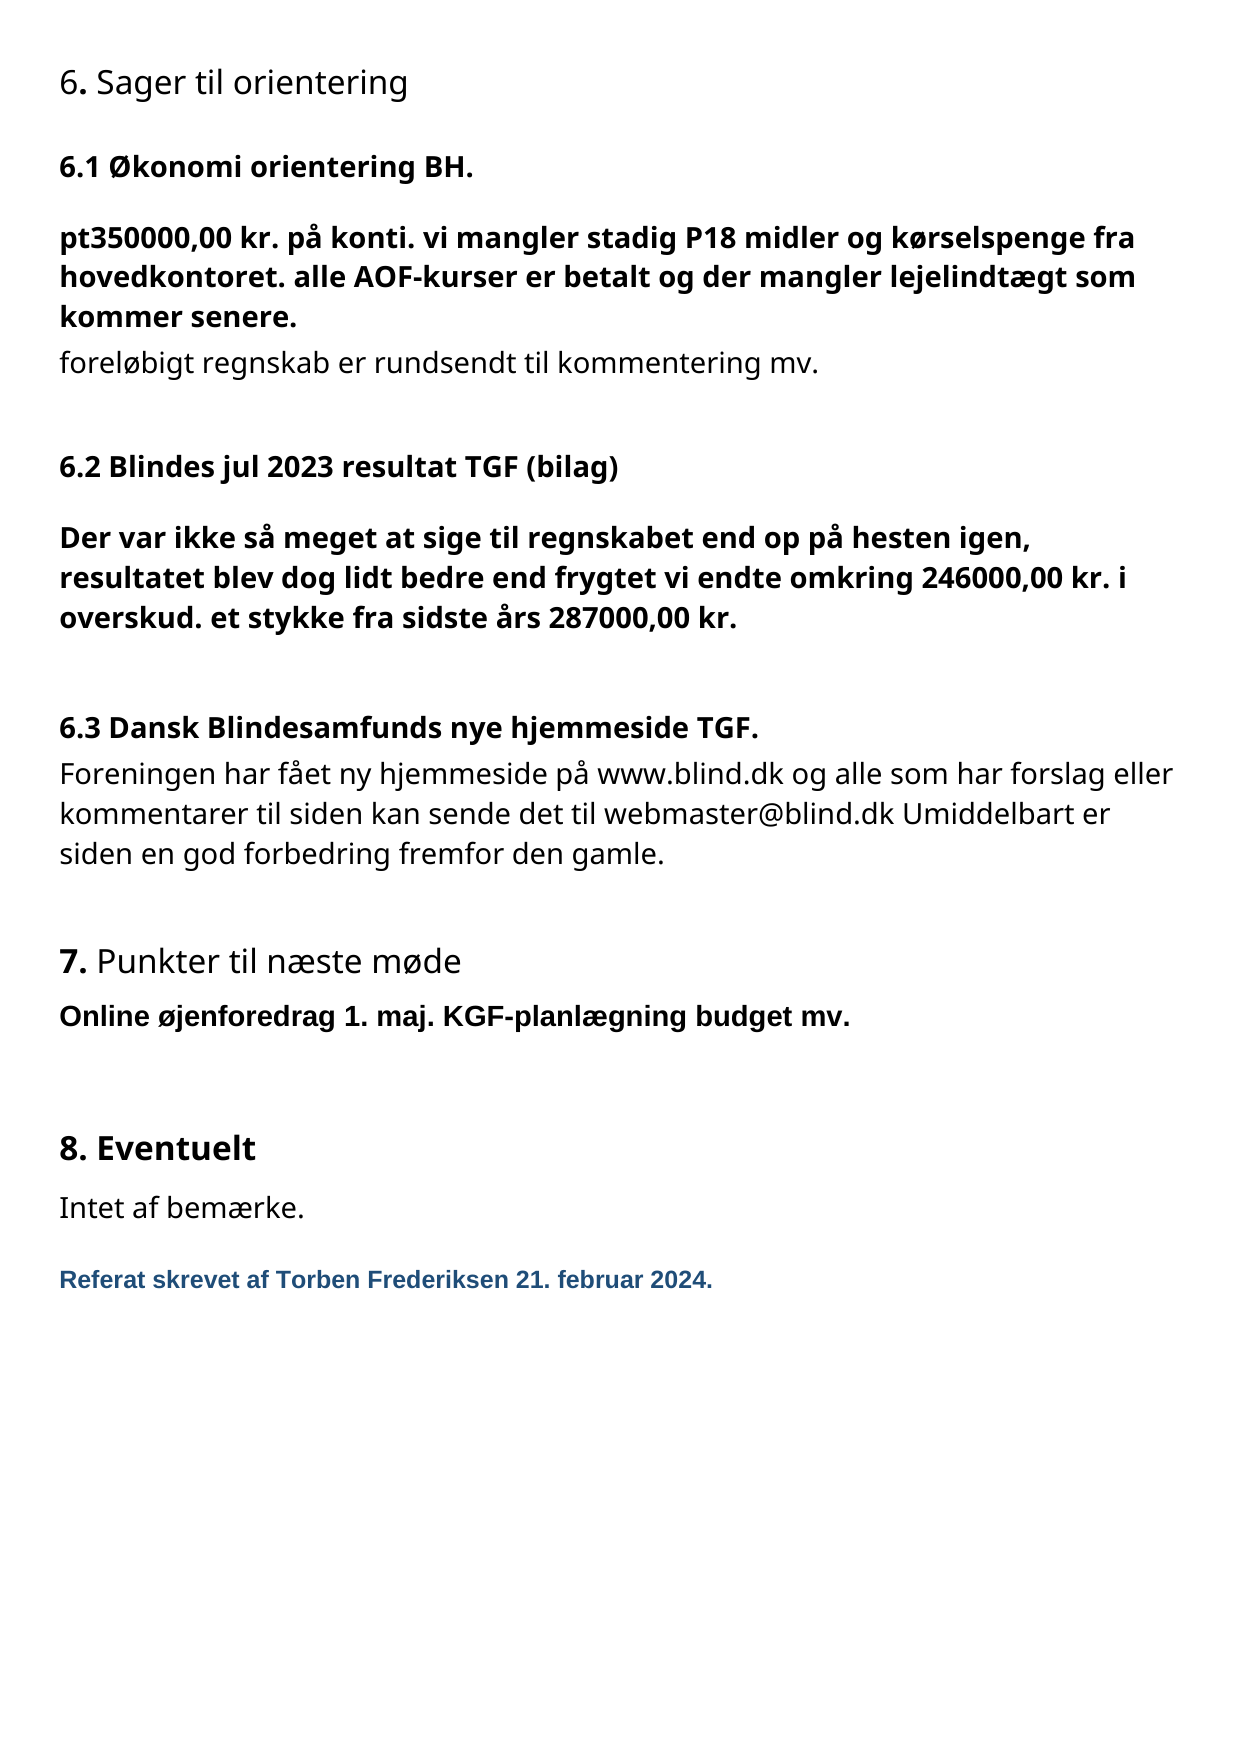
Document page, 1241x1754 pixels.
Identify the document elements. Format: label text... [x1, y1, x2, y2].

subtitle 6.2 Blindes jul 2023 resultat TGF (bilag) [59, 447, 1181, 486]
subtitle 7. Punkter til næste møde [59, 937, 1181, 983]
subtitle Referat skrevet af Torben Frederiksen 21. februar 2024. [59, 1264, 1181, 1293]
subtitle Der var ikke så meget at sige til regnskabet end op på hesten igen, resultatet blev dog lidt bedre end frygtet vi endte omkring 246000,00 kr. i overskud. et stykke fra sidste års 287000,00 kr. [59, 518, 1181, 637]
subtitle 8. Eventuelt [59, 1125, 1181, 1171]
subtitle 6.1 Økonomi orientering BH. [59, 146, 1181, 186]
text Foreningen har fået ny hjemmeside på www.blind.dk og alle som har forslag eller kommentarer til siden kan sende det til webmaster@blind.dk Umiddelbart er siden en god forbedring fremfor den gamle. [59, 754, 1181, 873]
text foreløbigt regnskab er rundsendt til kommentering mv. [59, 342, 1181, 382]
subtitle 6.3 Dansk Blindesamfunds nye hjemmeside TGF. [59, 708, 1181, 747]
subtitle pt350000,00 kr. på konti. vi mangler stadig P18 midler og kørselspenge fra hovedkontoret. alle AOF-kurser er betalt og der mangler lejelindtægt som kommer senere. [59, 217, 1181, 336]
text Online øjenforedrag 1. maj. KGF-planlægning budget mv. [59, 999, 1181, 1033]
subtitle 6. Sager til orientering [59, 59, 1181, 104]
text Intet af bemærke. [59, 1187, 1181, 1227]
